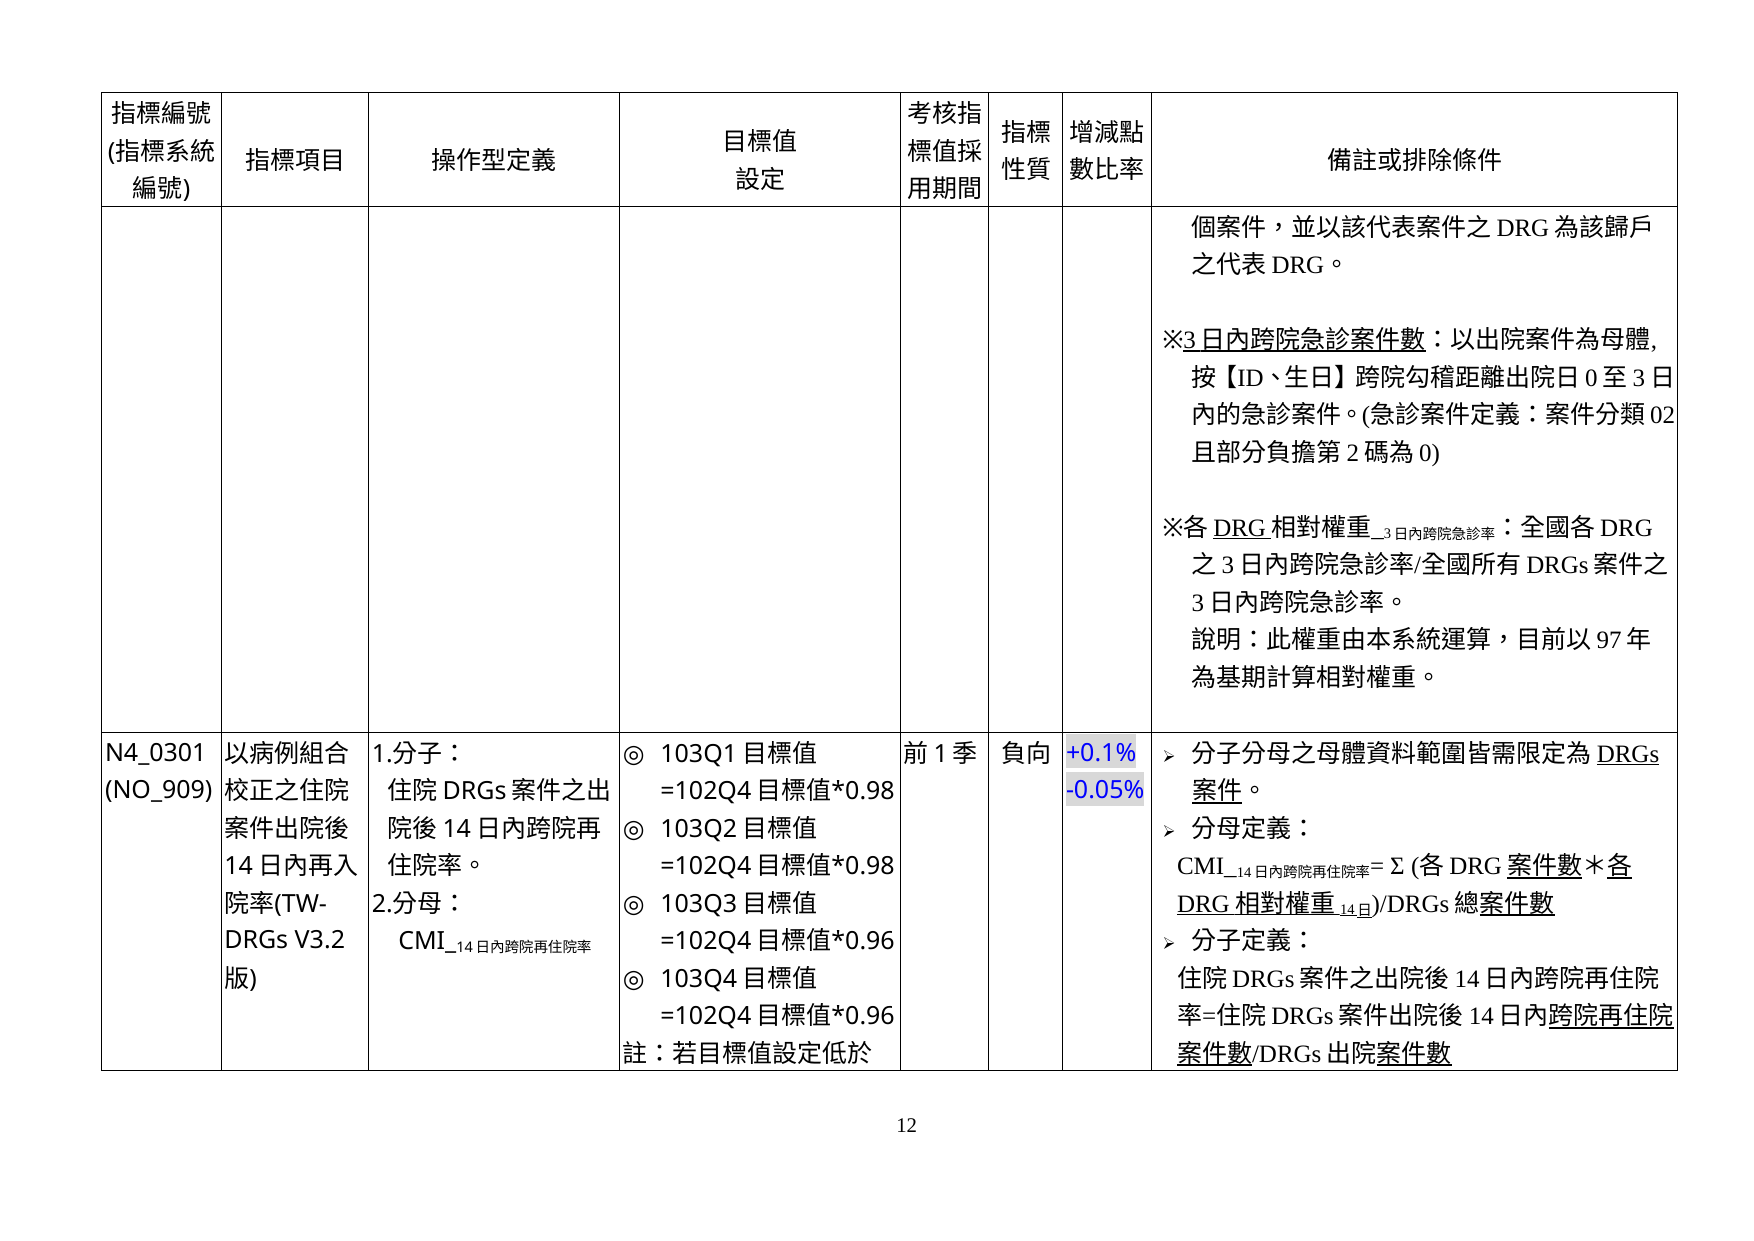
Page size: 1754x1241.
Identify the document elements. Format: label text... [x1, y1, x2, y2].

table_header 指標項目 [222, 93, 368, 206]
table_cell [1063, 207, 1151, 732]
table_cell 103Q1目標值=102Q4目標值*0.98 103Q2目標值=102Q4目標值*0.98 103Q3目標值=102Q4目標值*0.96 103Q4目標值=102Q4目標值*0.96 註：若目標值設定低於全署同儕平均值，其目標值則採全署同儕平均值。若102Q3列計分母案件數<30者，不予列入考核。 [620, 207, 900, 732]
table_cell [989, 207, 1062, 732]
table_cell N4_0301 (NO_909) [102, 733, 221, 1070]
table_cell 分子分母之母體資料範圍皆需限定為DRGs案件。 分母定義： CMI_14日內跨院再住院率= Σ (各DRG案件數＊各DRG相對權重14日)/DRGs總案件數 分子定義： 住院DRGs案件之出院後14日內跨院再住院率=住院DRGs案件出院後14日內跨院再住院案件數/DRGs出院案件數 ※DRGs案件：需為總局醫管處公告的DRG碼範圍內，相對權重>0的DRG碼，且排除下列住院案件：(說明：在排除下列住院案件時，除DZ案件直接排除該筆清單外，該住院歸戶案件下任一筆清單符合排除條件時，則該住院歸戶案件排除) 主診斷為癌症（前3碼為140-176、179-208、全碼為V58.0、V58.1、V67.1、V67.2）、主診斷為性態未明腫瘤(前3碼為235、236、237、238)案件。 主或次診斷為臟器移植併發症及後續住院(前4碼為996.8、前3碼為V42)案件。 MDC19、MDC20之精神科案件。 主或次診斷為愛滋病(042)、先天性凝血因子異常(286.0-286.3、286.7)及行政院衛生署公告之罕見疾病案件。 判斷罕見疾病案件的方式：住院清單檔中，ICD錯誤碼(ICD9CM_ERR_CODE_1)欄位第1碼到第5碼中有出現5的案件即為行政院衛生署公告之罕見疾病案件。 試辦計畫案件。 乳癌醫療給付改善方案試辦計畫：病患來源代碼=N、C、R 慢性肝炎醫療給付改善方案試辦計畫：給付類別=M 安寧試辦計畫：給付類別=A 呼吸器試辦計畫：給付類別=9 週產期試辦計畫：給付類別=D 住院日超過30日之個案。 急性病床天數+慢性病床天數>30天 (歸戶後，該歸戶所有案件【急床+慢床】加總>30天，則該歸戶下所有案件皆排除) 使用Extracorporeal Membrane Oxygenation(ECMO)(任一主次處置碼39.65)之案件。 住院安寧照護案件(案件分類=6)。 其他非屬「醫院醫療給付費用總額」範圍之案件。 職業傷病案件：案件分類=A1、A2、A3、A4 代辦膳食費： 職業傷病住院膳食費：案件分類=AZ，歸戶後，AZ個案的醫療費用應為職業傷病案件，多筆住院案件均刪除。(即歸戶後，若該歸戶下有任一案件為AZ案件，則該歸戶的所有案件都排除) 低收入戶住院膳食費：案件分類=DZ，歸戶後，DZ個案的醫療費用仍屬DRG範圍需保留。(即DZ案件直接排除) 精神科強制住院：病患來源=S(代辦精神病嚴重病人送醫及強制住院)或案件分類=B1 結核病代辦案件：案件分類=C2、C3、C4 後天免疫缺乏症候群：案件分類為=C1 ※案件數：相同【院所、住院日、ID、生日】下，取出院日最晚的那一筆為代表歸戶，若相同【院所、住院日、ID、生日、出院日】仍有多筆, 則取申報期間(起)最晚那一筆為代表作為一個案件，並以該代表案件之DRG為該歸戶之代表DRG。 ※跨院再住院案件數：以出院案件為母體, 按【ID、生日】跨院勾稽距離出院日至14日內的住院案件。 說明：在勾稽出院案件是否發生再住院的情形時, 其勾稽檔的資料範圍不需限定為DRGs案件，即勾稽檔為全部住院資料。 ※各DRG相對權重_14日內跨院再住院率：全國各DRG 之14日日內跨院再住院率/全國所有DRGs案件之14日內跨院再住院率。 說明：此權重由本系統運算，目前以97年為基期計算相對權重。 [1152, 733, 1677, 1070]
table_cell 前1季 [901, 733, 988, 1070]
table_cell [102, 207, 221, 732]
table_header 增減點數比率 [1063, 93, 1151, 206]
table_cell 分子分母之母體資料範圍皆需限定為DRGs案件。 分母定義：CMI_3日內跨院急診率= Σ (各DRG案件數＊各DRG相對權重_3日內跨院急診率) /DRGs總案件數 分子定義： 住院DRGs案件之出院後3日內跨院急診率= 住院DRGs案件出院後3日內跨院急診案件數/ DRGs出院案件數 ※DRGs案件：需為總局醫管處公告的DRG碼範圍內，相對權重>0的DRG碼，且排除下列住院案件：(說明：在排除下列住院案件時，除DZ案件直接排除該筆清單外，該住院歸戶案件下任一筆清單符合排除條件時，則該住院歸戶案件排除) 主診斷為癌症（前3碼為140-176、179-208、全碼為V58.0、V58.1、V67.1、V67.2）、主診斷為性態未明腫瘤(前3碼為235、236、237、238)案件。 主或次診斷為臟器移植併發症及後續住院(前4碼為996.8、前3碼為V42)案件。 MDC19、MDC20之精神科案件。 主或次診斷為愛滋病(042)、先天性凝血因子異常(286.0-286.3、286.7)及行政院衛生署公告之罕見疾病案件。 判斷罕見疾病案件的方式：住院清單檔中，ICD錯誤碼(ICD9CM_ERR_CODE_1)欄位第1碼到第5碼中有出現5的案件即為行政院衛生署公告之罕見疾病案件。 試辦計畫案件。 乳癌醫療給付改善方案試辦計畫：病患來源代碼=N、C、R 慢性肝炎醫療給付改善方案試辦計畫：給付類別=M 安寧試辦計畫：給付類別=A 呼吸器試辦計畫：給付類別=9 週產期試辦計畫：給付類別=D 住院日超過30日之個案。 急性病床天數+慢性病床天數>30天 (歸戶後，該歸戶所有案件【急床+慢床】加總>30天，則該歸戶下所有案件皆排除) 使用Extracorporeal Membrane Oxygenation(ECMO)(任一主次處置碼39.65)之案件。 住院安寧照護案件(案件分類=6)。 其他非屬「醫院醫療給付費用總額」範圍之案件。 職業傷病案件：案件分類=A1、A2、A3、A4 代辦膳食費： 職業傷病住院膳食費：案件分類=AZ，歸戶後，AZ個案的醫療費用應為職業傷病案件，多筆住院案件均刪除。(即歸戶後，若該歸戶下有任一案件為AZ案件，則該歸戶的所有案件都排除) 低收入戶住院膳食費：案件分類=DZ，歸戶後，DZ個案的醫療費用仍屬DRG範圍需保留。(即DZ案件直接排除) 精神科強制住院：病患來源=S(代辦精神病嚴重病人送醫及強制住院)或案件分類=B1 結核病代辦案件：案件分類=C2、C3、C4 後天免疫缺乏症候群：案件分類為=C1 ※ 案件數：相同【院所、住院日、ID、生日】下，取出院日最晚的那一筆為代表歸戶，若相同【院所、住院日、ID、生日、出院日】仍有多筆, 則取申報期間(起)最晚那一筆為代表作為一個案件，並以該代表案件之DRG為該歸戶之代表DRG。 ※3日內跨院急診案件數：以出院案件為母體, 按【ID、生日】跨院勾稽距離出院日0至3日內的急診案件。(急診案件定義：案件分類02且部分負擔第2碼為0) ※各DRG相對權重_3日內跨院急診率：全國各DRG 之3日內跨院急診率/全國所有DRGs案件之3日內跨院急診率。 說明：此權重由本系統運算，目前以97年為基期計算相對權重。 [1152, 207, 1677, 732]
table_header 操作型定義 [369, 93, 619, 206]
table_cell 1.分子： 住院DRGs案件之出院後14日內跨院再住院率。 2.分母： CMI_14日內跨院再住院率 [369, 733, 619, 1070]
table_cell [369, 207, 619, 732]
table_header 指標 性質 [989, 93, 1062, 206]
table_cell 103Q1目標值=102Q4目標值*0.98 103Q2目標值=102Q4目標值*0.98 103Q3目標值=102Q4目標值*0.96 103Q4目標值=102Q4目標值*0.96 註：若目標值設定低於 [620, 733, 900, 1070]
table_cell [901, 207, 988, 732]
table_cell [222, 207, 368, 732]
table_header 備註或排除條件 [1152, 93, 1677, 206]
table_cell +0.1% -0.05% [1063, 733, 1151, 1070]
table_cell 負向 [989, 733, 1062, 1070]
table_header 指標編號 (指標系統編號) [102, 93, 221, 206]
table_header 目標值 設定 [620, 93, 900, 206]
table_header 考核指標值採用期間 [901, 93, 988, 206]
table_cell 以病例組合校正之住院案件出院後14日內再入院率(TW-DRGs V3.2版) [222, 733, 368, 1070]
